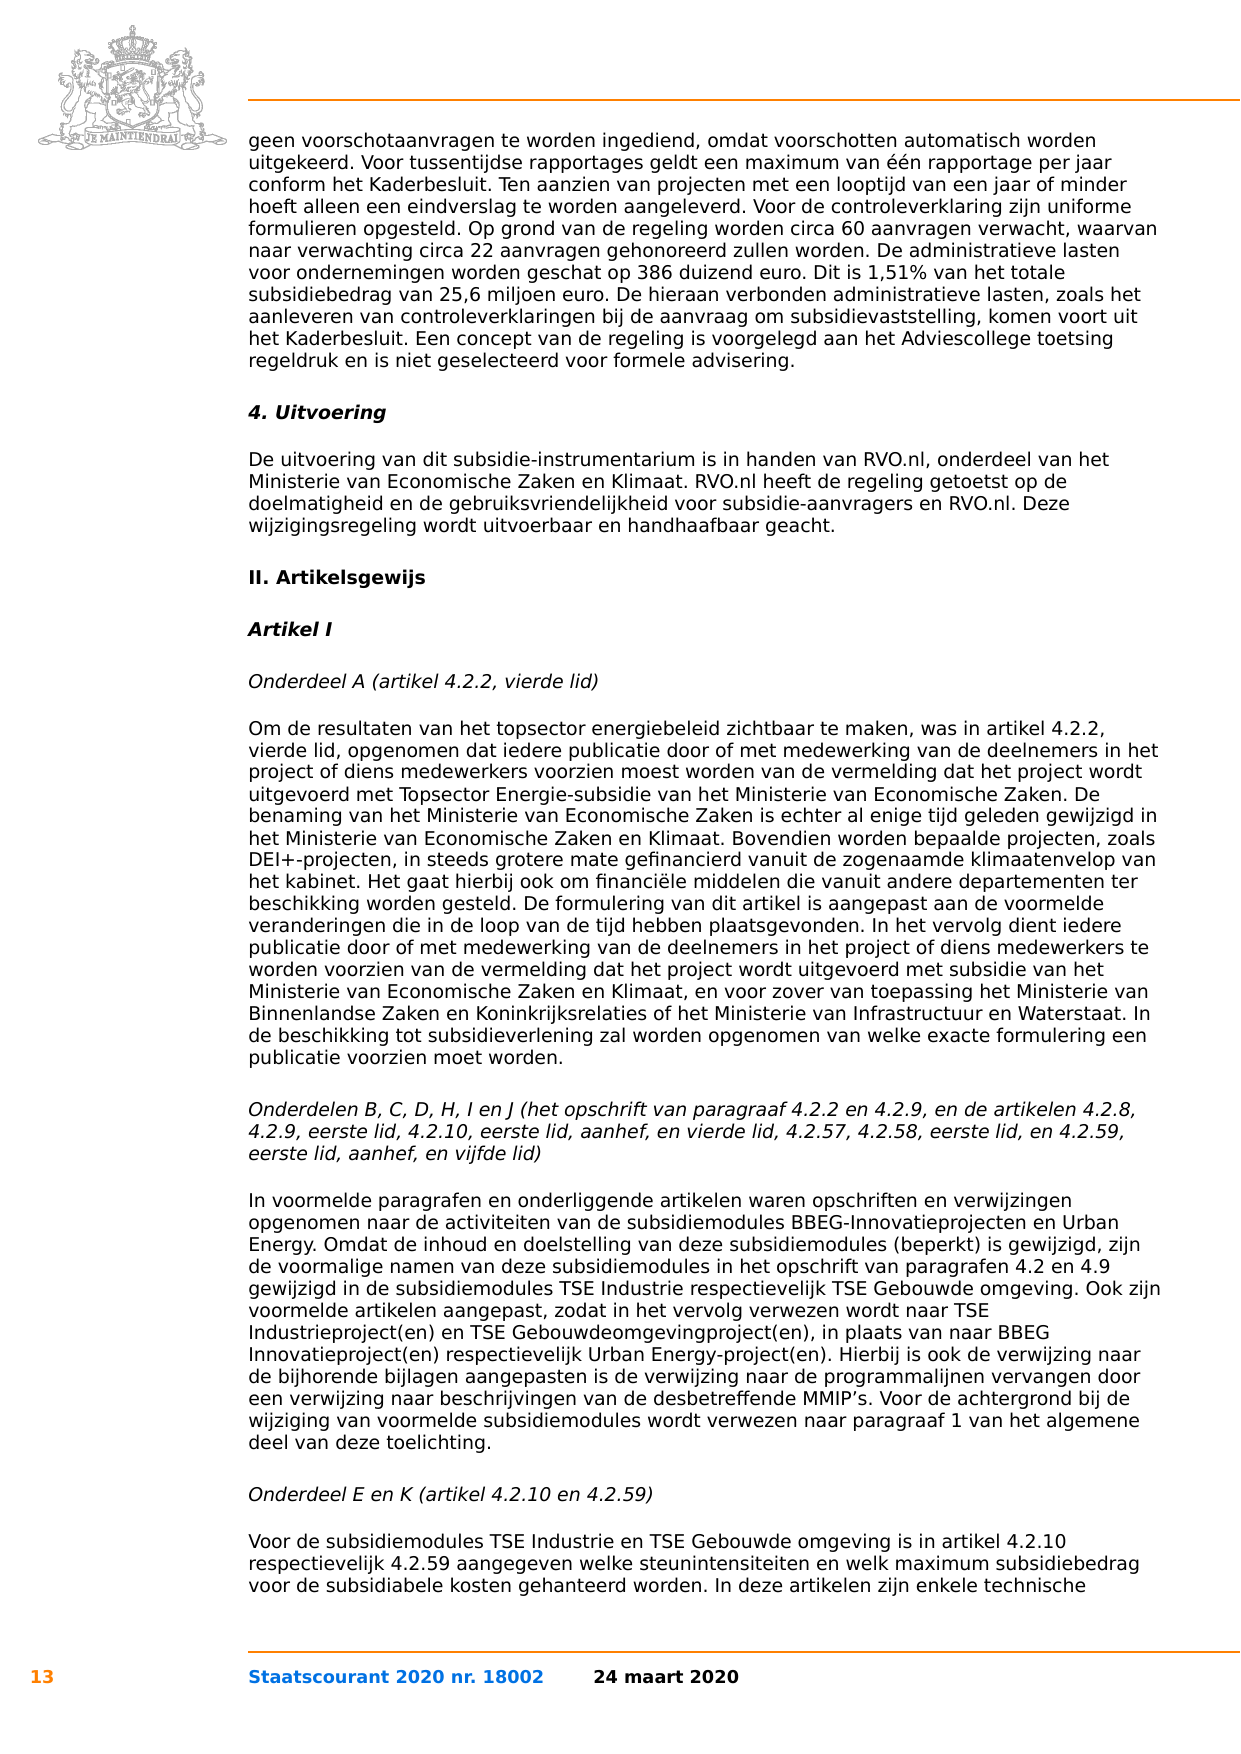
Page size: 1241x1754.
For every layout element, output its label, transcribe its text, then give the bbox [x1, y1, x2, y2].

text In voormelde paragrafen en onderliggende artikelen waren opschriften en verwijzingen opgenomen naar de activiteiten van de subsidiemodules BBEG-Innovatieprojecten en Urban Energy. Omdat de inhoud en doelstelling van deze subsidiemodules (beperkt) is gewijzigd, zijn de voormalige namen van deze subsidiemodules in het opschrift van paragrafen 4.2 en 4.9 gewijzigd in de subsidiemodules TSE Industrie respectievelijk TSE Gebouwde omgeving. Ook zijn voormelde artikelen aangepast, zodat in het vervolg verwezen wordt naar TSE Industrieproject(en) en TSE Gebouwdeomgevingproject(en), in plaats van naar BBEG Innovatieproject(en) respectievelijk Urban Energy-project(en). Hierbij is ook de verwijzing naar de bijhorende bijlagen aangepasten is de verwijzing naar de programmalijnen vervangen door een verwijzing naar beschrijvingen van de desbetreffende MMIP’s. Voor de achtergrond bij de wijziging van voormelde subsidiemodules wordt verwezen naar paragraaf 1 van het algemene deel van deze toelichting. [248, 1190, 1163, 1454]
subtitle Artikel I [248, 618, 1163, 641]
subtitle Onderdelen B, C, D, H, I en J (het opschrift van paragraaf 4.2.2 en 4.2.9, en de artikelen 4.2.8, 4.2.9, eerste lid, 4.2.10, eerste lid, aanhef, en vierde lid, 4.2.57, 4.2.58, eerste lid, en 4.2.59, eerste lid, aanhef, en vijfde lid) [248, 1099, 1163, 1165]
text De uitvoering van dit subsidie-instrumentarium is in handen van RVO.nl, onderdeel van het Ministerie van Economische Zaken en Klimaat. RVO.nl heeft de regeling getoetst op de doelmatigheid en de gebruiksvriendelijkheid voor subsidie-aanvragers en RVO.nl. Deze wijzigingsregeling wordt uitvoerbaar en handhaafbaar geacht. [248, 449, 1163, 537]
subtitle Onderdeel A (artikel 4.2.2, vierde lid) [248, 671, 1163, 692]
text Voor de subsidiemodules TSE Industrie en TSE Gebouwde omgeving is in artikel 4.2.10 respectievelijk 4.2.59 aangegeven welke steunintensiteiten en welk maximum subsidiebedrag voor de subsidiabele kosten gehanteerd worden. In deze artikelen zijn enkele technische [248, 1531, 1163, 1597]
subtitle II. Artikelsgewijs [248, 567, 1163, 588]
text geen voorschotaanvragen te worden ingediend, omdat voorschotten automatisch worden uitgekeerd. Voor tussentijdse rapportages geldt een maximum van één rapportage per jaar conform het Kaderbesluit. Ten aanzien van projecten met een looptijd van een jaar of minder hoeft alleen een eindverslag te worden aangeleverd. Voor de controleverklaring zijn uniforme formulieren opgesteld. Op grond van de regeling worden circa 60 aanvragen verwacht, waarvan naar verwachting circa 22 aanvragen gehonoreerd zullen worden. De administratieve lasten voor ondernemingen worden geschat op 386 duizend euro. Dit is 1,51% van het totale subsidiebedrag van 25,6 miljoen euro. De hieraan verbonden administratieve lasten, zoals het aanleveren van controleverklaringen bij de aanvraag om subsidievaststelling, komen voort uit het Kaderbesluit. Een concept van de regeling is voorgelegd aan het Adviescollege toetsing regeldruk en is niet geselecteerd voor formele advisering. [248, 130, 1163, 372]
subtitle Onderdeel E en K (artikel 4.2.10 en 4.2.59) [248, 1484, 1163, 1506]
subtitle 4. Uitvoering [248, 402, 1163, 424]
text Om de resultaten van het topsector energiebeleid zichtbaar te maken, was in artikel 4.2.2, vierde lid, opgenomen dat iedere publicatie door of met medewerking van de deelnemers in het project of diens medewerkers voorzien moest worden van de vermelding dat het project wordt uitgevoerd met Topsector Energie-subsidie van het Ministerie van Economische Zaken. De benaming van het Ministerie van Economische Zaken is echter al enige tijd geleden gewijzigd in het Ministerie van Economische Zaken en Klimaat. Bovendien worden bepaalde projecten, zoals DEI+-projecten, in steeds grotere mate gefinancierd vanuit de zogenaamde klimaatenvelop van het kabinet. Het gaat hierbij ook om financiële middelen die vanuit andere departementen ter beschikking worden gesteld. De formulering van dit artikel is aangepast aan de voormelde veranderingen die in de loop van de tijd hebben plaatsgevonden. In het vervolg dient iedere publicatie door of met medewerking van de deelnemers in het project of diens medewerkers te worden voorzien van de vermelding dat het project wordt uitgevoerd met subsidie van het Ministerie van Economische Zaken en Klimaat, en voor zover van toepassing het Ministerie van Binnenlandse Zaken en Koninkrijksrelaties of het Ministerie van Infrastructuur en Waterstaat. In de beschikking tot subsidieverlening zal worden opgenomen van welke exacte formulering een publicatie voorzien moet worden. [248, 717, 1163, 1069]
picture [38, 25, 227, 150]
